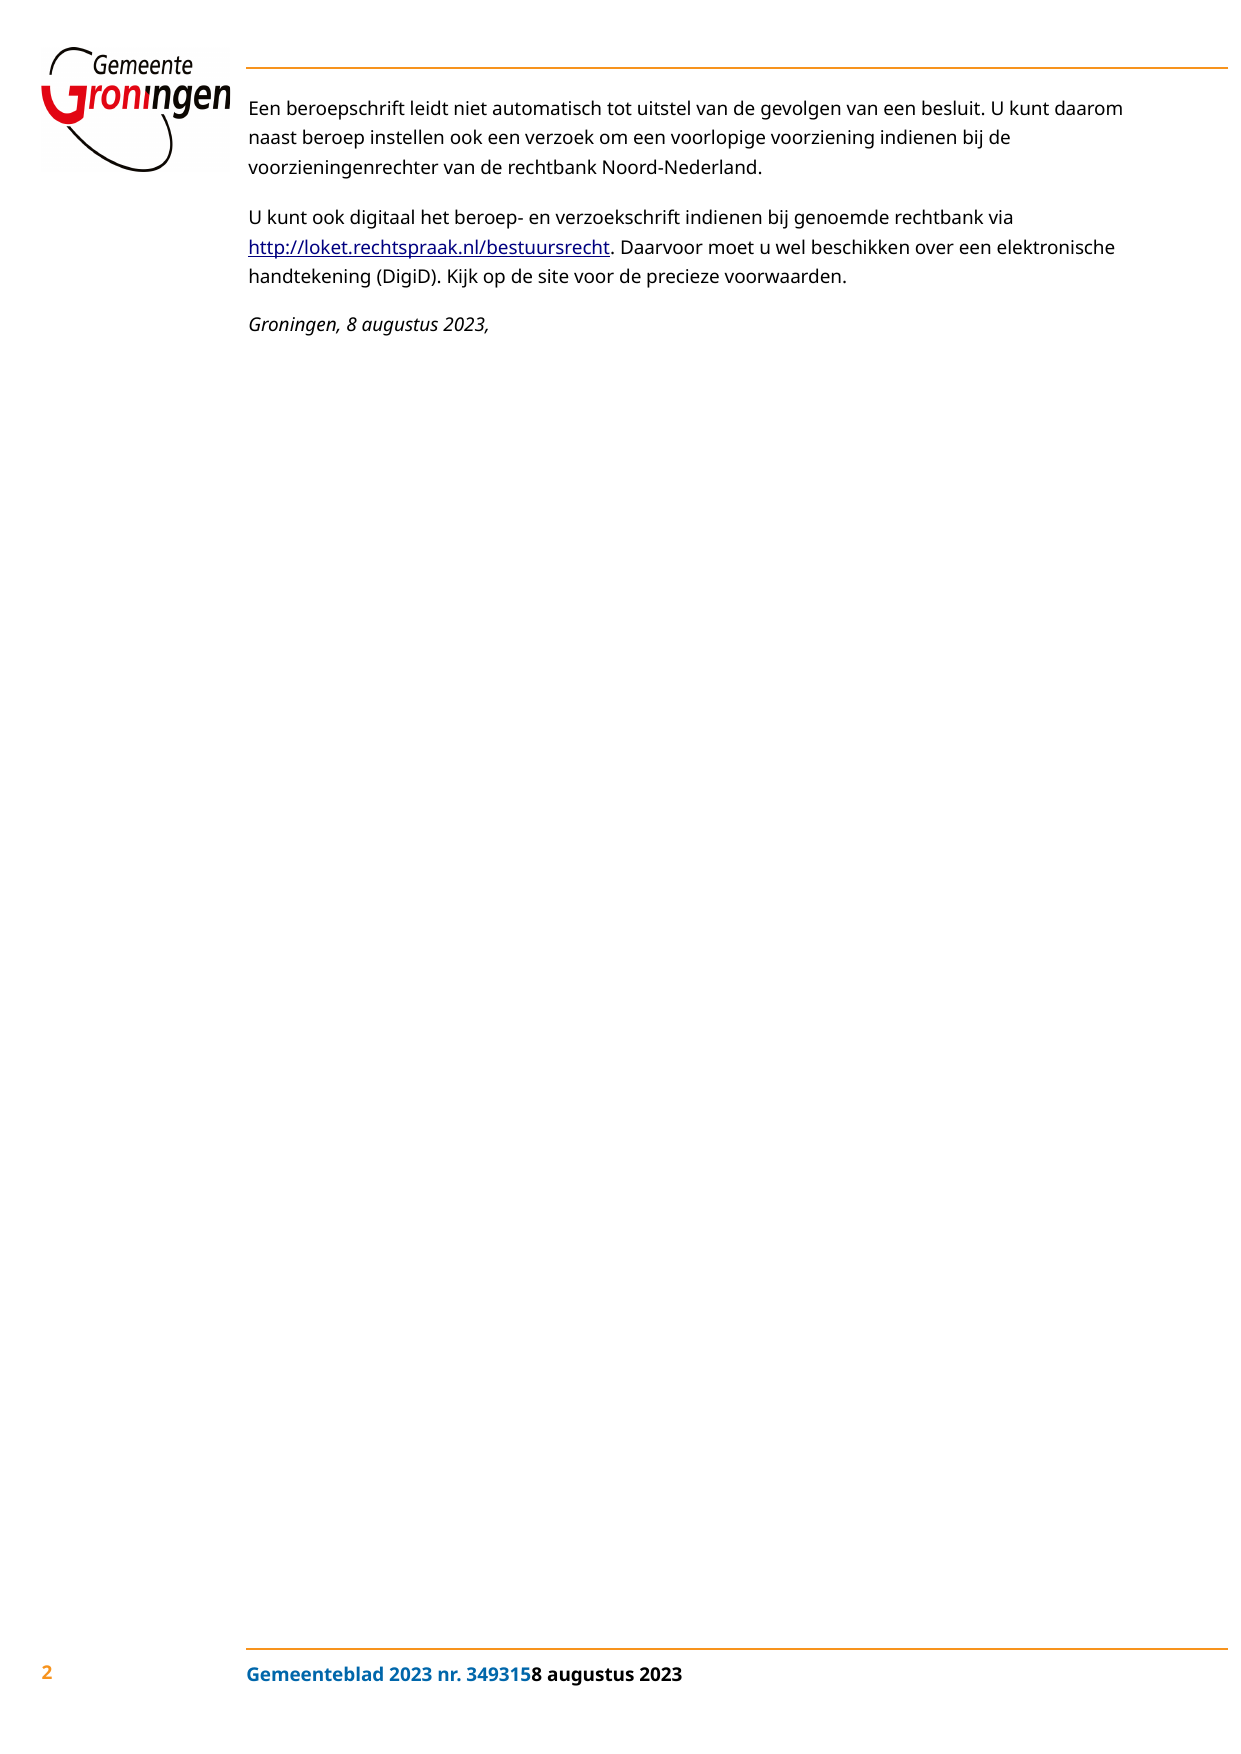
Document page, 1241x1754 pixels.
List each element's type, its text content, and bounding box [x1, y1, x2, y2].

text Een beroepschrift leidt niet automatisch tot uitstel van de gevolgen van een besluit. U kunt daarom naast beroep instellen ook een verzoek om een voorlopige voorziening indienen bij de voorzieningenrechter van de rechtbank Noord-Nederland. [248, 95, 1152, 180]
picture [41, 47, 231, 172]
text Groningen, 8 augustus 2023, [248, 311, 1152, 337]
text U kunt ook digitaal het beroep- en verzoekschrift indienen bij genoemde rechtbank via http://loket.rechtspraak.nl/bestuursrecht. Daarvoor moet u wel beschikken over een elektronische handtekening (DigiD). Kijk op de site voor de precieze voorwaarden. [248, 204, 1152, 289]
